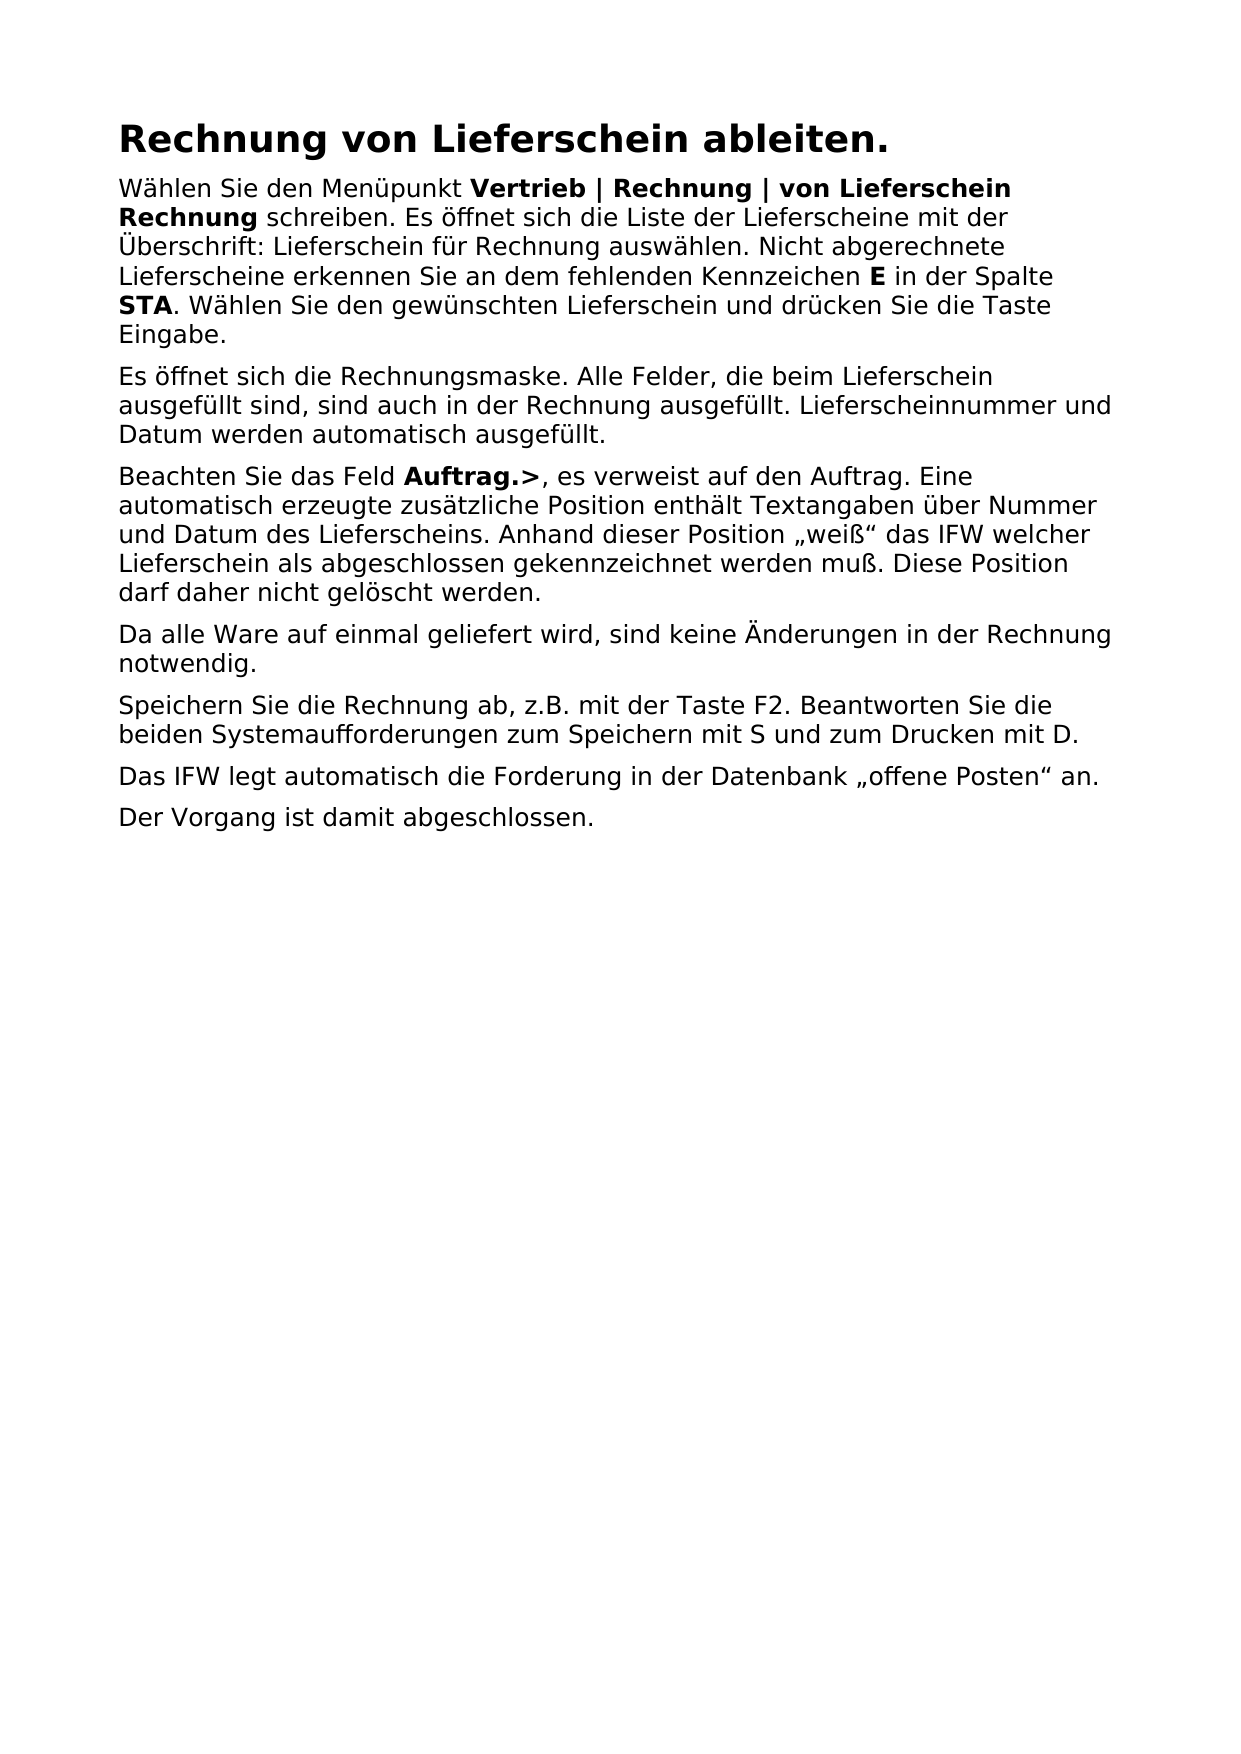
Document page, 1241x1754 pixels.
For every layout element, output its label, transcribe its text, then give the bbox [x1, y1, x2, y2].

text Das IFW legt automatisch die Forderung in der Datenbank „offene Posten“ an. [118, 762, 1122, 791]
subtitle Rechnung von Lieferschein ableiten. [118, 118, 1122, 162]
text Der Vorgang ist damit abgeschlossen. [118, 803, 1122, 833]
text Beachten Sie das Feld Auftrag.>, es verweist auf den Auftrag. Eine automatisch erzeugte zusätzliche Position enthält Textangaben über Nummer und Datum des Lieferscheins. Anhand dieser Position „weiß“ das IFW welcher Lieferschein als abgeschlossen gekennzeichnet werden muß. Diese Position darf daher nicht gelöscht werden. [118, 462, 1122, 608]
text Speichern Sie die Rechnung ab, z.B. mit der Taste F2. Beantworten Sie die beiden Systemaufforderungen zum Speichern mit S und zum Drucken mit D. [118, 691, 1122, 749]
text Da alle Ware auf einmal geliefert wird, sind keine Änderungen in der Rechnung notwendig. [118, 620, 1122, 678]
text Wählen Sie den Menüpunkt Vertrieb | Rechnung | von Lieferschein Rechnung schreiben. Es öffnet sich die Liste der Lieferscheine mit der Überschrift: Lieferschein für Rechnung auswählen. Nicht abgerechnete Lieferscheine erkennen Sie an dem fehlenden Kennzeichen E in der Spalte STA. Wählen Sie den gewünschten Lieferschein und drücken Sie die Taste Eingabe. [118, 174, 1122, 349]
text Es öffnet sich die Rechnungsmaske. Alle Felder, die beim Lieferschein ausgefüllt sind, sind auch in der Rechnung ausgefüllt. Lieferscheinnummer und Datum werden automatisch ausgefüllt. [118, 362, 1122, 449]
